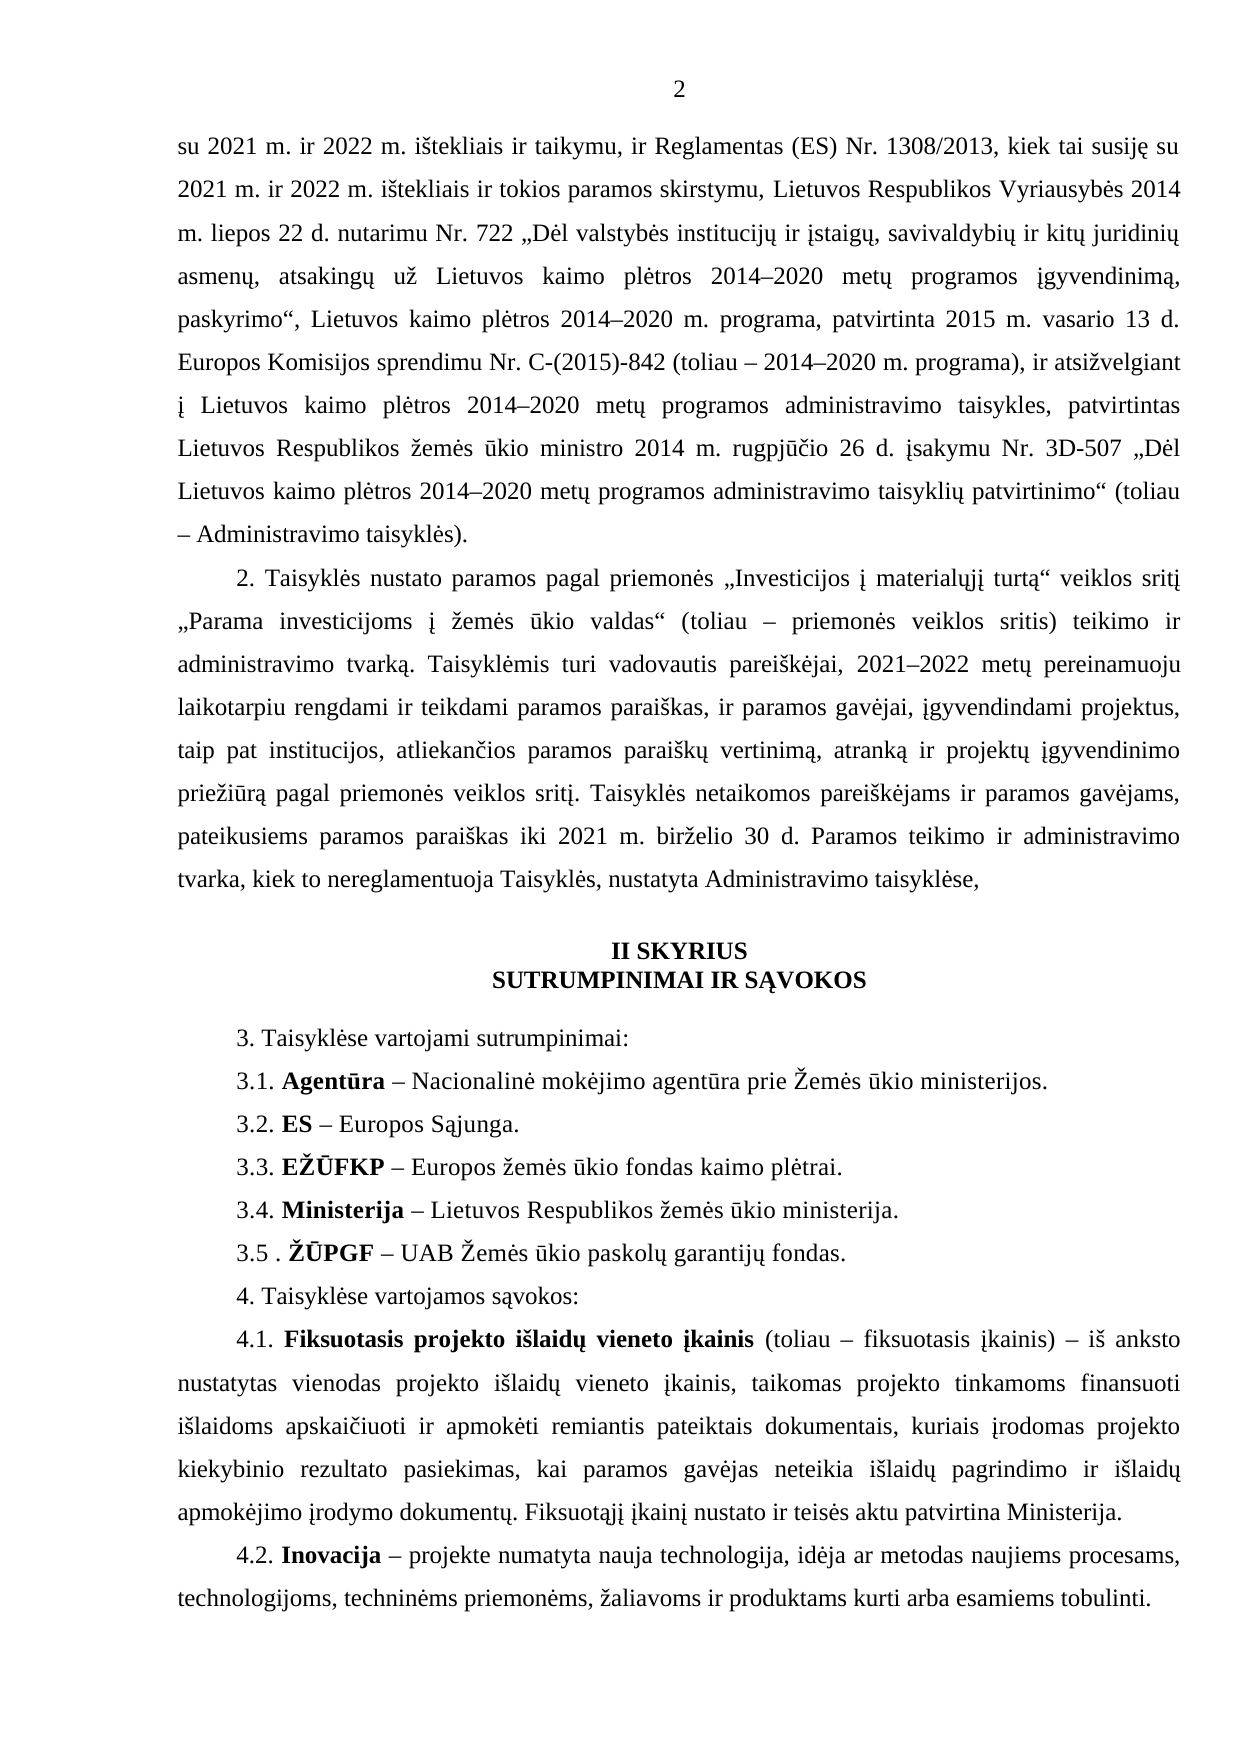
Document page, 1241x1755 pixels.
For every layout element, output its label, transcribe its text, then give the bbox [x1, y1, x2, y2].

text 3. Taisyklėse vartojami sutrumpinimai: [177, 1023, 1181, 1051]
text 4.1. Fiksuotasis projekto išlaidų vieneto įkainis (toliau – fiksuotasis įkainis) – iš anksto nustatytas vienodas projekto išlaidų vieneto įkainis, taikomas projekto tinkamoms finansuoti išlaidoms apskaičiuoti ir apmokėti remiantis pateiktais dokumentais, kuriais įrodomas projekto kiekybinio rezultato pasiekimas, kai paramos gavėjas neteikia išlaidų pagrindimo ir išlaidų apmokėjimo įrodymo dokumentų. Fiksuotąjį įkainį nustato ir teisės aktu patvirtina Ministerija. [177, 1324, 1181, 1526]
text 3.2. ES – Europos Sąjunga. [177, 1109, 1181, 1138]
text su 2021 m. ir 2022 m. ištekliais ir taikymu, ir Reglamentas (ES) Nr. 1308/2013, kiek tai susiję su 2021 m. ir 2022 m. ištekliais ir tokios paramos skirstymu, Lietuvos Respublikos Vyriausybės 2014 m. liepos 22 d. nutarimu Nr. 722 „Dėl valstybės institucijų ir įstaigų, savivaldybių ir kitų juridinių asmenų, atsakingų už Lietuvos kaimo plėtros 2014–2020 metų programos įgyvendinimą, paskyrimo“, Lietuvos kaimo plėtros 2014–2020 m. programa, patvirtinta 2015 m. vasario 13 d. Europos Komisijos sprendimu Nr. C-(2015)-842 (toliau – 2014–2020 m. programa), ir atsižvelgiant į Lietuvos kaimo plėtros 2014–2020 metų programos administravimo taisykles, patvirtintas Lietuvos Respublikos žemės ūkio ministro 2014 m. rugpjūčio 26 d. įsakymu Nr. 3D-507 „Dėl Lietuvos kaimo plėtros 2014–2020 metų programos administravimo taisyklių patvirtinimo“ (toliau – Administravimo taisyklės). [177, 131, 1181, 548]
text 2. Taisyklės nustato paramos pagal priemonės „Investicijos į materialųjį turtą“ veiklos sritį „Parama investicijoms į žemės ūkio valdas“ (toliau – priemonės veiklos sritis) teikimo ir administravimo tvarką. Taisyklėmis turi vadovautis pareiškėjai, 2021–2022 metų pereinamuoju laikotarpiu rengdami ir teikdami paramos paraiškas, ir paramos gavėjai, įgyvendindami projektus, taip pat institucijos, atliekančios paramos paraiškų vertinimą, atranką ir projektų įgyvendinimo priežiūrą pagal priemonės veiklos sritį. Taisyklės netaikomos pareiškėjams ir paramos gavėjams, pateikusiems paramos paraiškas iki 2021 m. birželio 30 d. Paramos teikimo ir administravimo tvarka, kiek to nereglamentuoja Taisyklės, nustatyta Administravimo taisyklėse, [177, 563, 1181, 893]
text 3.3. EŽŪFKP – Europos žemės ūkio fondas kaimo plėtrai. [177, 1152, 1181, 1181]
text SUTRUMPINIMAI IR SĄVOKOS [177, 965, 1181, 994]
text II SKYRIUS [177, 936, 1181, 965]
text 4.2. Inovacija – projekte numatyta nauja technologija, idėja ar metodas naujiems procesams, technologijoms, techninėms priemonėms, žaliavoms ir produktams kurti arba esamiems tobulinti. [177, 1540, 1181, 1612]
text 4. Taisyklėse vartojamos sąvokos: [177, 1281, 1181, 1310]
text 3.1. Agentūra – Nacionalinė mokėjimo agentūra prie Žemės ūkio ministerijos. [177, 1066, 1181, 1094]
text 3.5 . ŽŪPGF – UAB Žemės ūkio paskolų garantijų fondas. [177, 1238, 1181, 1267]
text 3.4. Ministerija – Lietuvos Respublikos žemės ūkio ministerija. [177, 1195, 1181, 1224]
